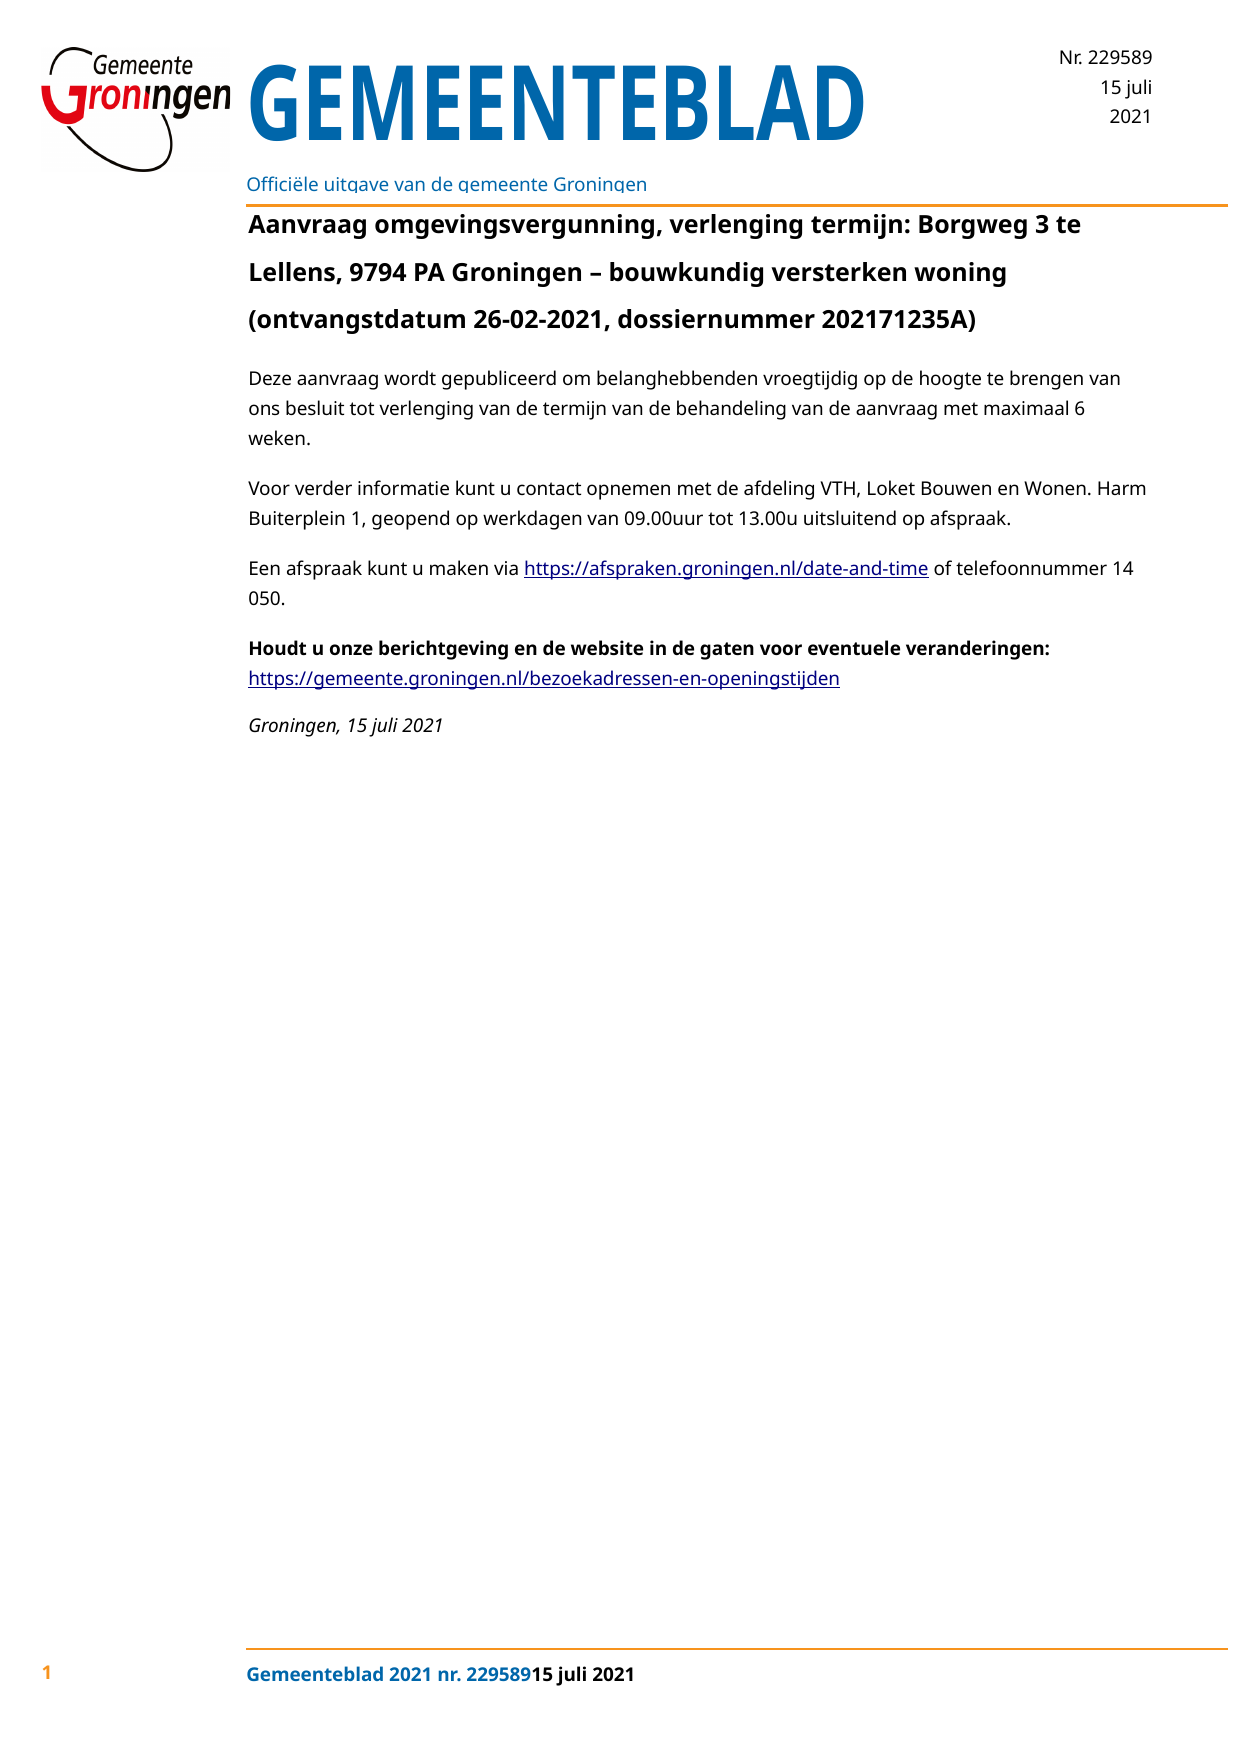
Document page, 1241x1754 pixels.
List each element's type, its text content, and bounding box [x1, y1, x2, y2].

picture [41, 47, 231, 172]
text Deze aanvraag wordt gepubliceerd om belanghebbenden vroegtijdig op de hoogte te brengen van ons besluit tot verlenging van de termijn van de behandeling van de aanvraag met maximaal 6 weken. [248, 366, 1152, 450]
text Houdt u onze berichtgeving en de website in de gaten voor eventuele veranderingen: https://gemeente.groningen.nl/bezoekadressen-en-openingstijden [248, 635, 1152, 690]
text Groningen, 15 juli 2021 [248, 712, 1152, 738]
text Voor verder informatie kunt u contact opnemen met de afdeling VTH, Loket Bouwen en Wonen. Harm Buiterplein 1, geopend op werkdagen van 09.00uur tot 13.00u uitsluitend op afspraak. [248, 475, 1152, 530]
text Een afspraak kunt u maken via https://afspraken.groningen.nl/date-and-time of telefoonnummer 14 050. [248, 555, 1152, 610]
text Aanvraag omgevingsvergunning, verlenging termijn: Borgweg 3 te Lellens, 9794 PA Groningen – bouwkundig versterken woning (ontvangstdatum 26-02-2021, dossiernummer 202171235A) [248, 207, 1152, 336]
